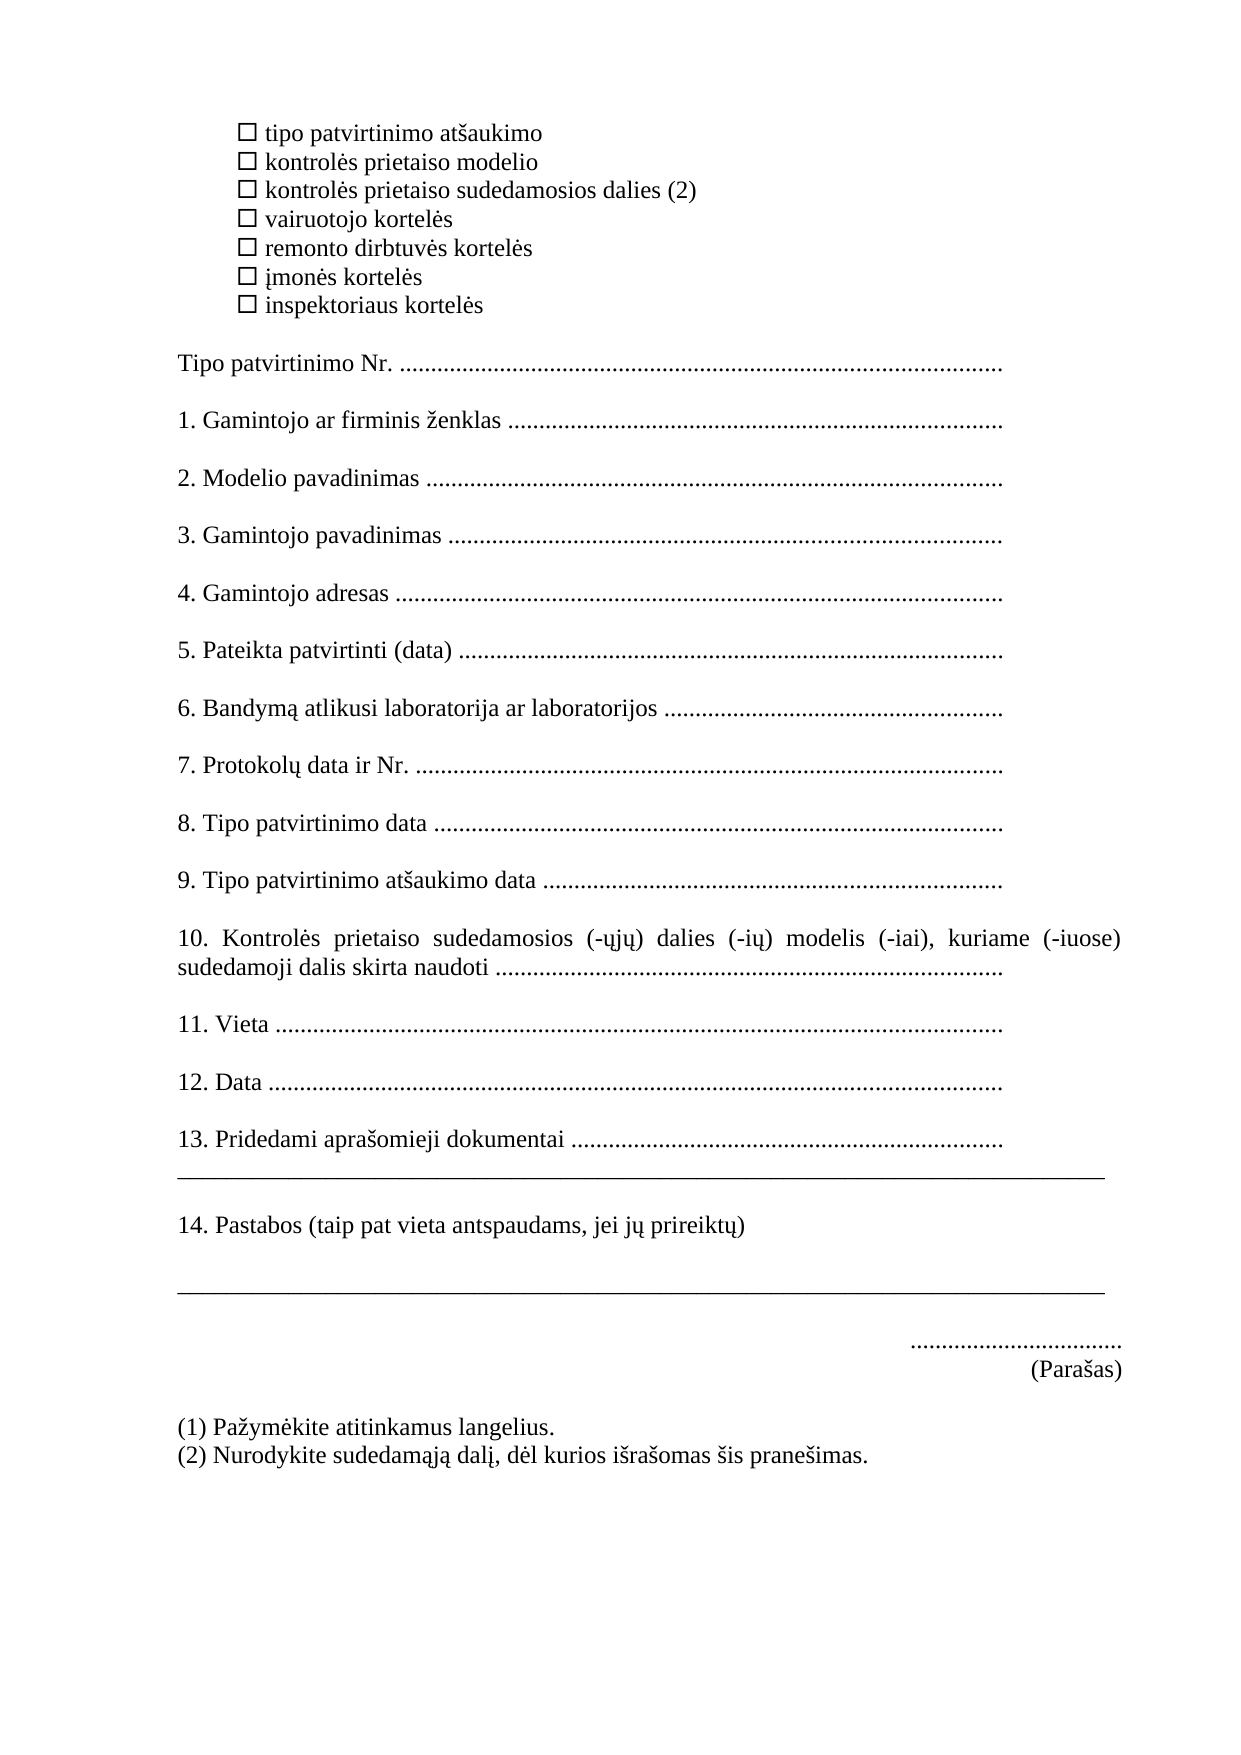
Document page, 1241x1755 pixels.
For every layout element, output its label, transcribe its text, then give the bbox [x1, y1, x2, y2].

text 9. Tipo patvirtinimo atšaukimo data [177, 866, 1122, 894]
text 11. Vieta [177, 1009, 1122, 1038]
text 12. Data [177, 1067, 1122, 1096]
text _ [177, 1268, 1122, 1297]
text (1) Pažymėkite atitinkamus langelius. [177, 1412, 1122, 1441]
text [] įmonės kortelės [177, 262, 1122, 291]
text .................................. [177, 1326, 1122, 1354]
text [] kontrolės prietaiso sudedamosios dalies (2) [177, 176, 1122, 204]
text 6. Bandymą atlikusi laboratorija ar laboratorijos [177, 693, 1122, 722]
text Tipo patvirtinimo Nr. [177, 348, 1122, 377]
text [] tipo patvirtinimo atšaukimo [177, 118, 1122, 147]
text _ [177, 1153, 1122, 1182]
text 7. Protokolų data ir Nr. [177, 751, 1122, 779]
text (2) Nurodykite sudedamąją dalį, dėl kurios išrašomas šis pranešimas. [177, 1441, 1122, 1469]
text (Parašas) [177, 1354, 1122, 1383]
text 2. Modelio pavadinimas [177, 463, 1122, 492]
text 5. Pateikta patvirtinti (data) [177, 636, 1122, 664]
text 14. Pastabos (taip pat vieta antspaudams, jei jų prireiktų) [177, 1211, 1122, 1239]
text [] remonto dirbtuvės kortelės [177, 233, 1122, 262]
text 10. Kontrolės prietaiso sudedamosios (-ųjų) dalies (-ių) modelis (-iai), kuriame (-iuose) sudedamoji dalis skirta naudoti [177, 923, 1122, 981]
text 1. Gamintojo ar firminis ženklas [177, 406, 1122, 434]
text 4. Gamintojo adresas [177, 578, 1122, 607]
text [] vairuotojo kortelės [177, 204, 1122, 233]
text 8. Tipo patvirtinimo data [177, 808, 1122, 837]
text 13. Pridedami aprašomieji dokumentai [177, 1124, 1122, 1153]
text 3. Gamintojo pavadinimas [177, 521, 1122, 549]
text [] kontrolės prietaiso modelio [177, 147, 1122, 176]
text [] inspektoriaus kortelės [177, 291, 1122, 319]
